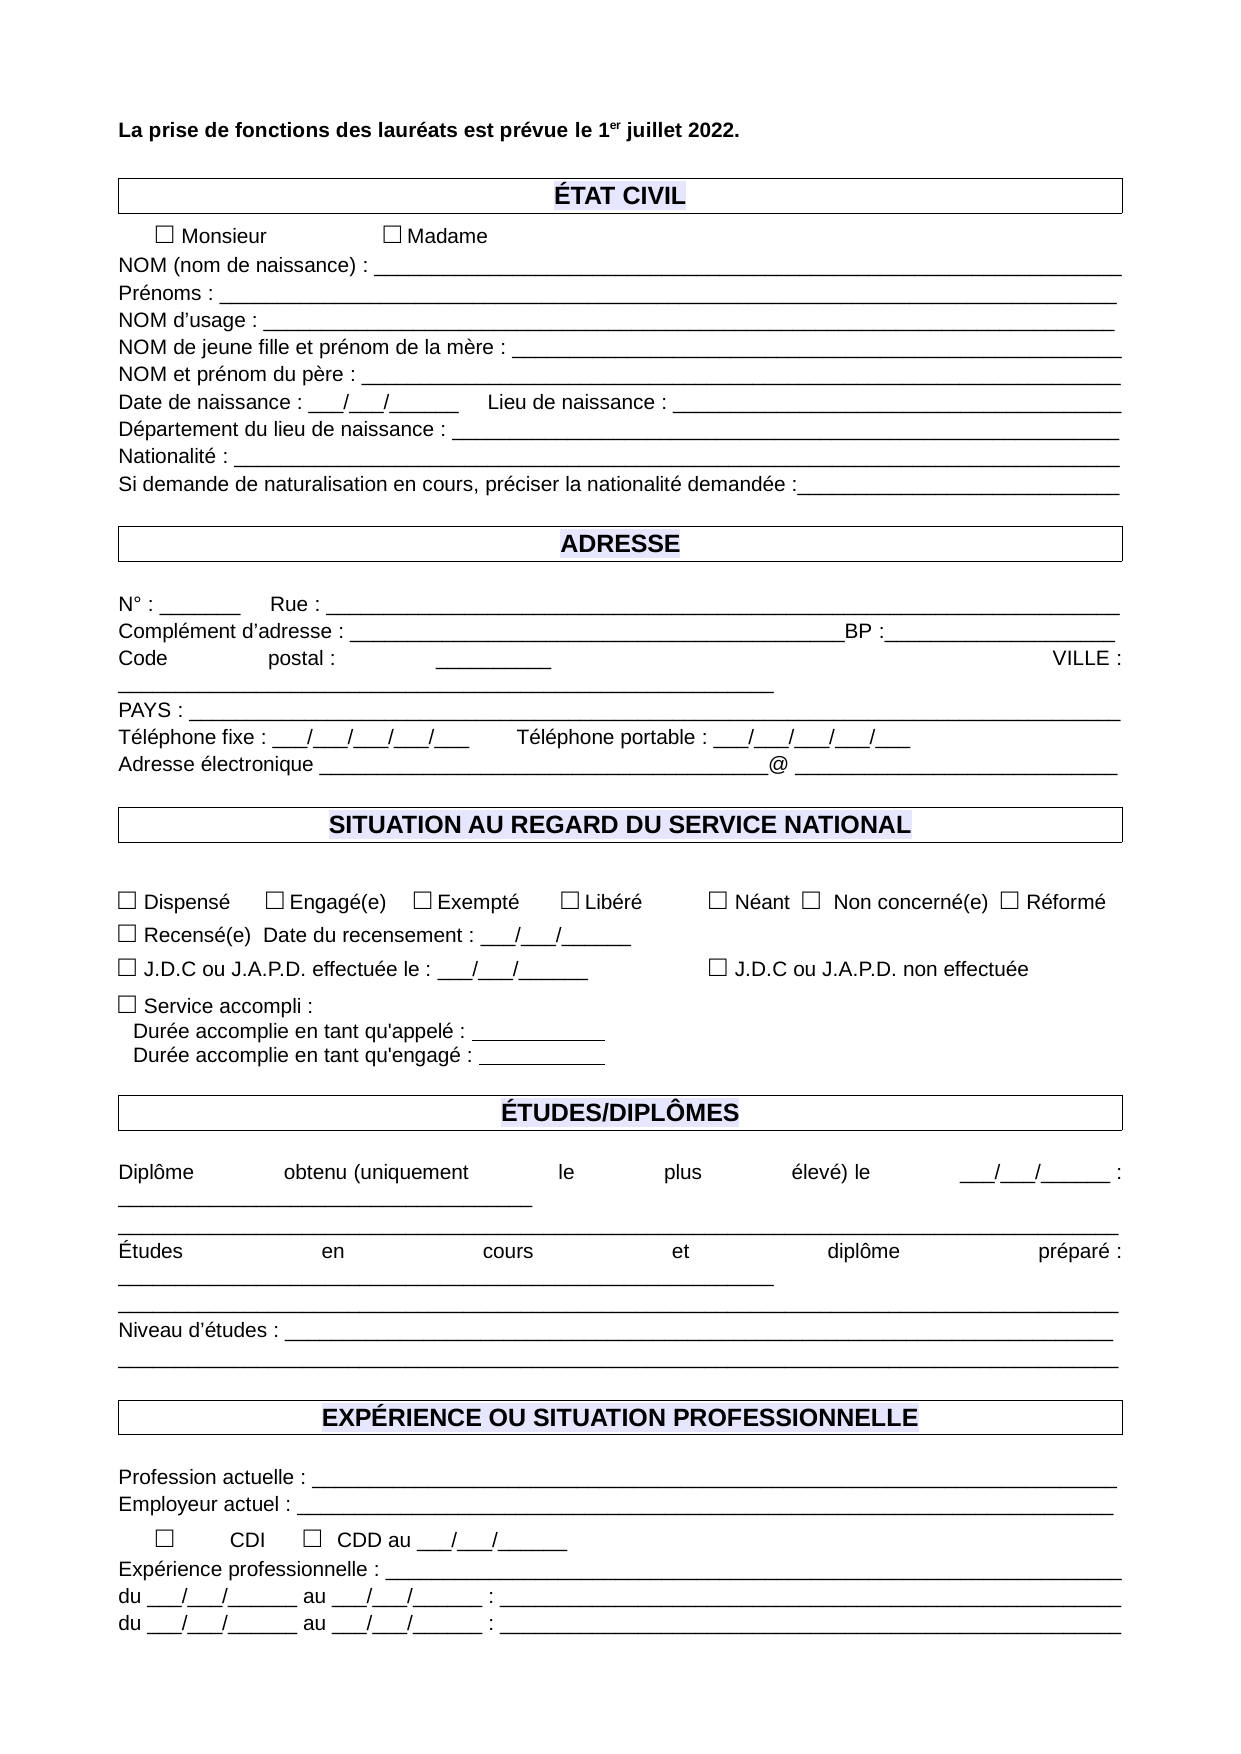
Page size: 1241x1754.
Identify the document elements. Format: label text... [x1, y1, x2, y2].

text ÉTUDES/DIPLÔMES [119, 1096, 1122, 1130]
text _______________________________________________________________________________________ [118, 1290, 1122, 1314]
text La prise de fonctions des lauréats est prévue le 1er juillet 2022. [118, 118, 1122, 142]
text □ Recensé(e) Date du recensement : ___/___/______ [118, 915, 1122, 949]
text NOM et prénom du père : __________________________________________________________________ [118, 362, 1122, 386]
text Date de naissance : ___/___/______ Lieu de naissance : _______________________________________ [118, 389, 1122, 414]
text Prénoms : ______________________________________________________________________________ [118, 280, 1122, 304]
text Nationalité : _____________________________________________________________________________ [118, 444, 1122, 468]
text Téléphone fixe : ___/___/___/___/___ Téléphone portable : ___/___/___/___/___ [118, 725, 1122, 749]
text _______________________________________________________________________________________ [118, 1212, 1122, 1236]
text NOM d’usage : __________________________________________________________________________ [118, 308, 1122, 332]
text Diplôme obtenu (uniquement le plus élevé) le ___/___/______ : ____________________________________ [118, 1160, 1122, 1208]
text □ J.D.C ou J.A.P.D. effectuée le : ___/___/______ □ J.D.C ou J.A.P.D. non effectuée [118, 949, 1122, 982]
text N° : _______ Rue : _____________________________________________________________________ [118, 592, 1122, 616]
text Durée accomplie en tant qu'engagé : [133, 1043, 1122, 1067]
text □ CDI □ CDD au ___/___/______ [156, 1520, 1122, 1553]
text Complément d’adresse : ___________________________________________BP :____________________ [118, 619, 1122, 643]
text Durée accomplie en tant qu'appelé : [133, 1019, 1122, 1043]
text Études en cours et diplôme préparé : _________________________________________________________ [118, 1239, 1122, 1287]
text EXPÉRIENCE OU SITUATION PROFESSIONNELLE [119, 1401, 1122, 1434]
text du ___/___/______ au ___/___/______ : ______________________________________________________ [118, 1611, 1122, 1635]
text Si demande de naturalisation en cours, préciser la nationalité demandée :____________________________ [118, 471, 1122, 496]
text Expérience professionnelle : ________________________________________________________________ [118, 1556, 1122, 1581]
text Employeur actuel : _______________________________________________________________________ [118, 1492, 1122, 1516]
text Département du lieu de naissance : __________________________________________________________ [118, 417, 1122, 441]
text Code postal : __________ VILLE : _________________________________________________________ [118, 646, 1122, 694]
text Niveau d’études : ________________________________________________________________________ [118, 1318, 1122, 1342]
text □ Service accompli : [118, 986, 1122, 1019]
text ÉTAT CIVIL [119, 179, 1122, 213]
text SITUATION AU REGARD DU SERVICE NATIONAL [119, 808, 1122, 842]
text □ Dispensé □ Engagé(e) □ Exempté □ Libéré □ Néant □ Non concerné(e) □ Réformé [118, 882, 1122, 915]
text NOM (nom de naissance) : _________________________________________________________________ [118, 253, 1122, 277]
text NOM de jeune fille et prénom de la mère : _____________________________________________________ [118, 335, 1122, 359]
text PAYS : _________________________________________________________________________________ [118, 698, 1122, 722]
text Profession actuelle : ______________________________________________________________________ [118, 1465, 1122, 1489]
text _______________________________________________________________________________________ [118, 1345, 1122, 1369]
text □ Monsieur □ Madame [156, 216, 1122, 250]
text ADRESSE [119, 527, 1122, 561]
text Adresse électronique _______________________________________@ ____________________________ [118, 752, 1122, 776]
text du ___/___/______ au ___/___/______ : ______________________________________________________ [118, 1584, 1122, 1608]
